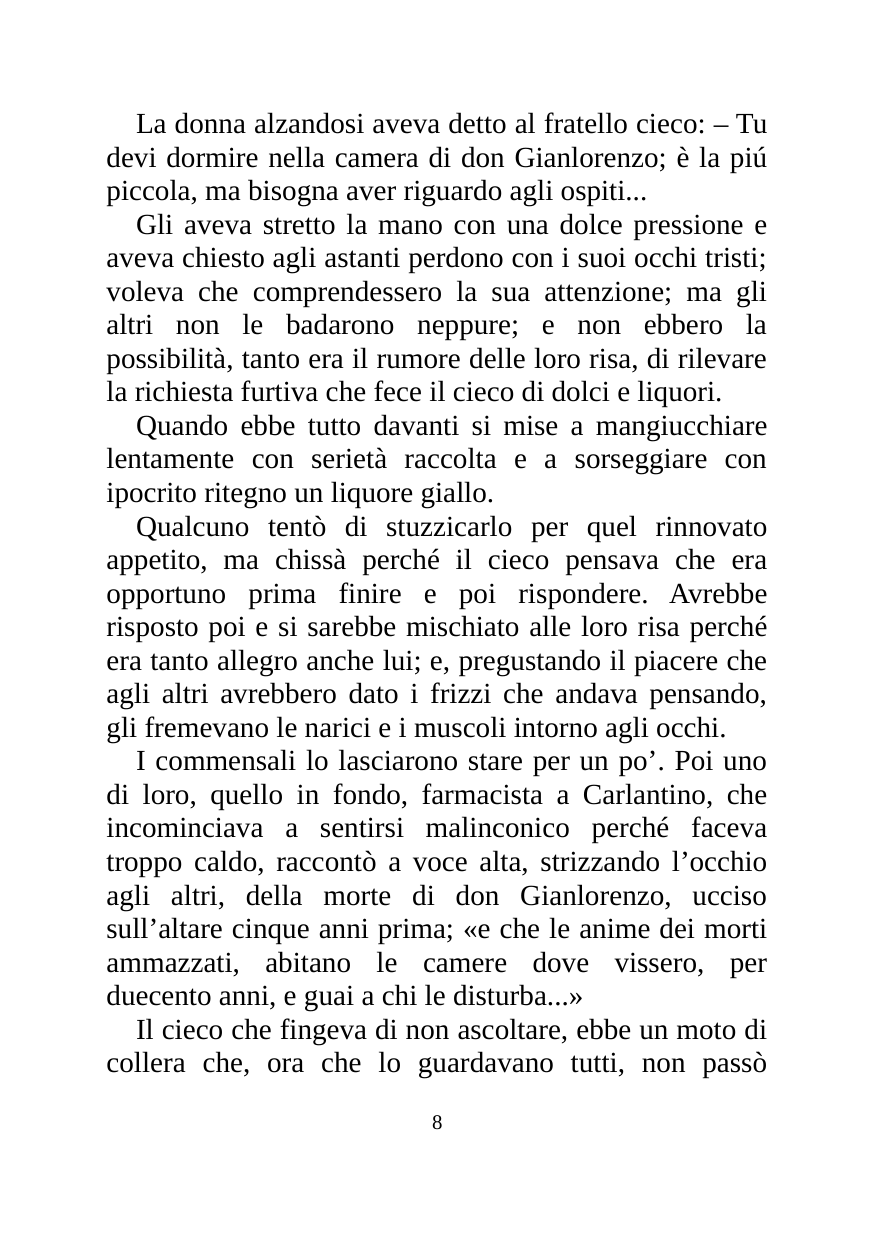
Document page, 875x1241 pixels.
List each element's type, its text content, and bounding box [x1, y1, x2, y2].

text La donna alzandosi aveva detto al fratello cieco: – Tu devi dormire nella camera di don Gianlorenzo; è la piú piccola, ma bisogna aver riguardo agli ospiti... [106, 106, 768, 207]
text Gli aveva stretto la mano con una dolce pressione e aveva chiesto agli astanti perdono con i suoi occhi tristi; voleva che comprendessero la sua attenzione; ma gli altri non le badarono neppure; e non ebbero la possibilità, tanto era il rumore delle loro risa, di rilevare la richiesta furtiva che fece il cieco di dolci e liquori. [106, 207, 768, 408]
text I commensali lo lasciarono stare per un po’. Poi uno di loro, quello in fondo, farmacista a Carlantino, che incominciava a sentirsi malinconico perché faceva troppo caldo, raccontò a voce alta, strizzando l’occhio agli altri, della morte di don Gianlorenzo, ucciso sull’altare cinque anni prima; «e che le anime dei morti ammazzati, abitano le camere dove vissero, per duecento anni, e guai a chi le disturba...» [106, 743, 768, 1012]
text Quando ebbe tutto davanti si mise a mangiucchiare lentamente con serietà raccolta e a sorseggiare con ipocrito ritegno un liquore giallo. [106, 408, 768, 509]
text Il cieco che fingeva di non ascoltare, ebbe un moto di collera che, ora che lo guardavano tutti, non passò [106, 1012, 768, 1079]
text Qualcuno tentò di stuzzicarlo per quel rinnovato appetito, ma chissà perché il cieco pensava che era opportuno prima finire e poi rispondere. Avrebbe risposto poi e si sarebbe mischiato alle loro risa perché era tanto allegro anche lui; e, pregustando il piacere che agli altri avrebbero dato i frizzi che andava pensando, gli fremevano le narici e i muscoli intorno agli occhi. [106, 509, 768, 743]
